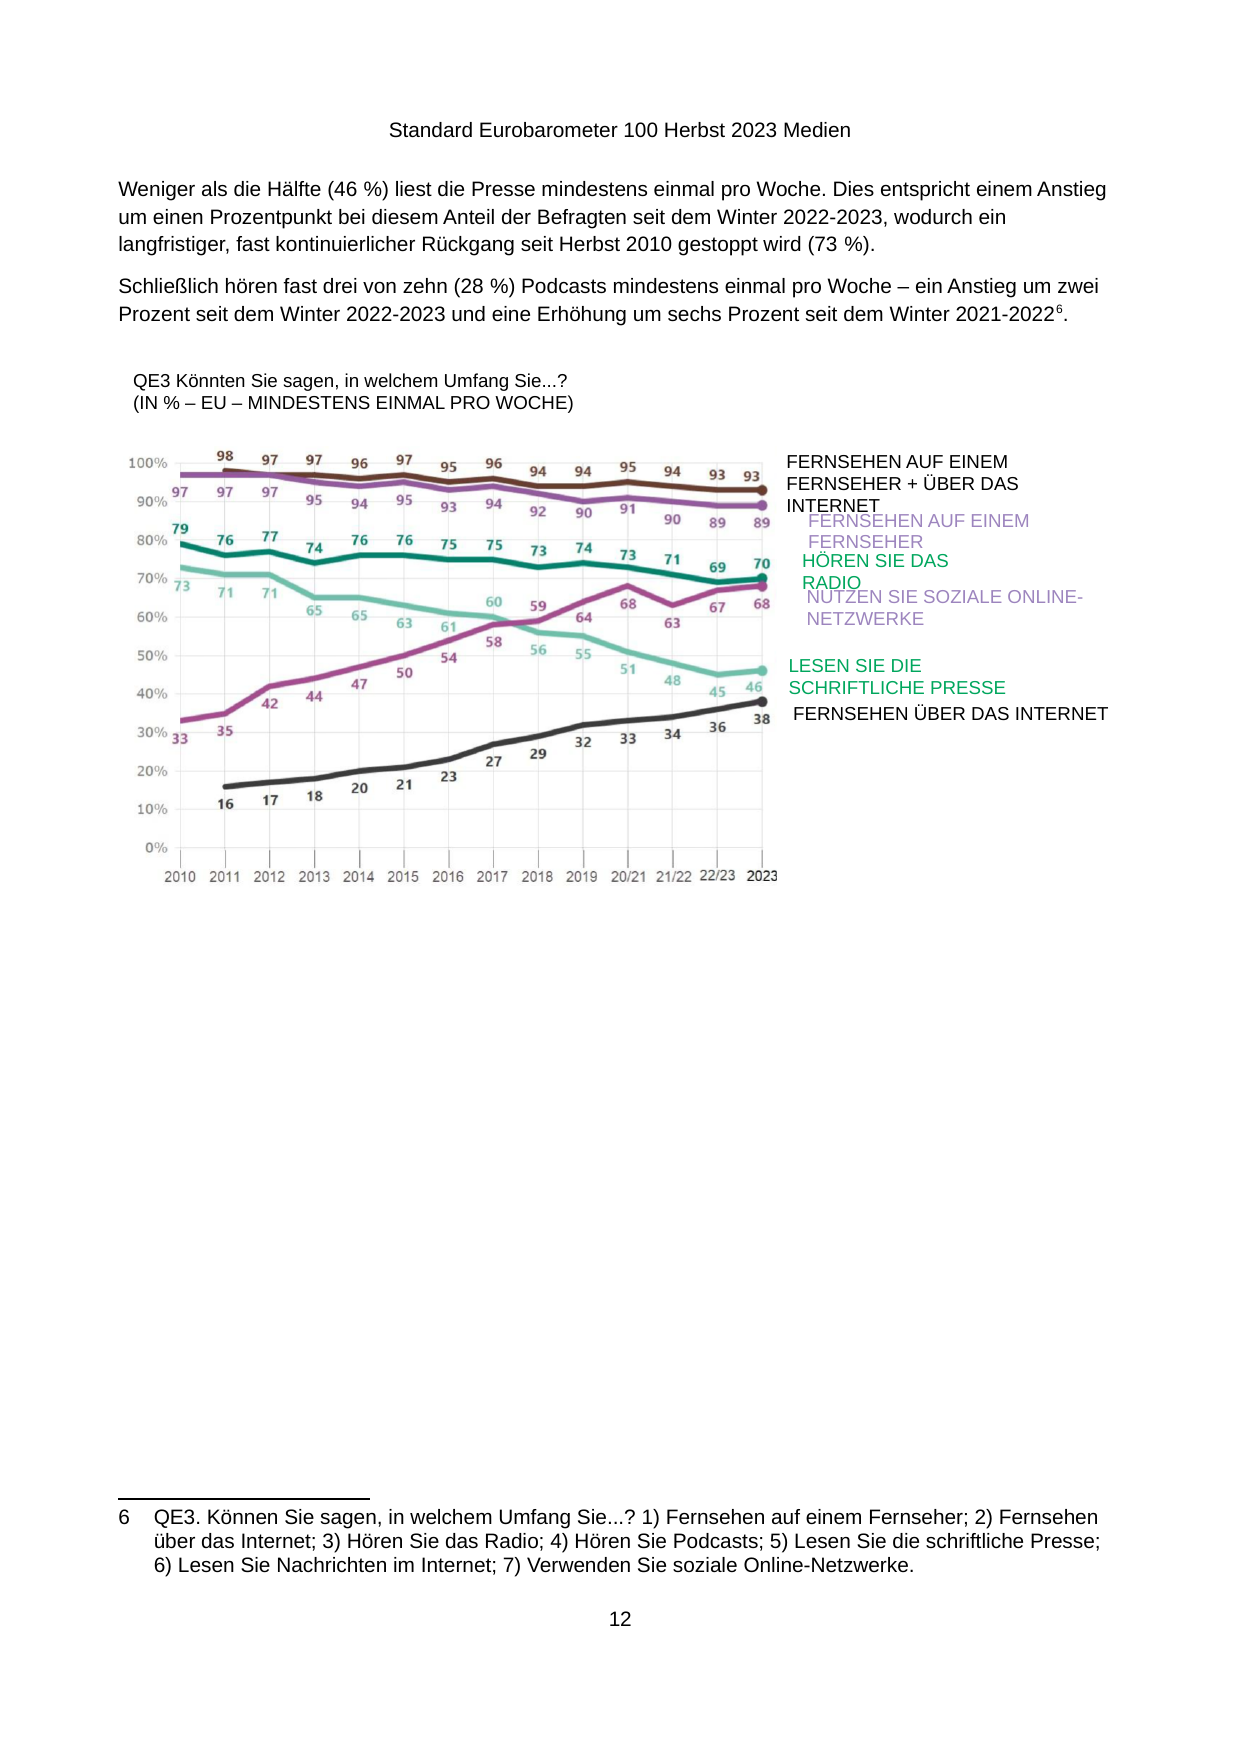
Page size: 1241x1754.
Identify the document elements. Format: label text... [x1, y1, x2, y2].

text Weniger als die Hälfte (46 %) liest die Presse mindestens einmal pro Woche. Dies entspricht einem Anstieg um einen Prozentpunkt bei diesem Anteil der Befragten seit dem Winter 2022-2023, wodurch ein langfristiger, fast kontinuierlicher Rückgang seit Herbst 2010 gestoppt wird (73 %). [118, 177, 1122, 256]
text Schließlich hören fast drei von zehn (28 %) Podcasts mindestens einmal pro Woche – ein Anstieg um zwei Prozent seit dem Winter 2022-2023 und eine Erhöhung um sechs Prozent seit dem Winter 2021-2022. [118, 274, 1122, 326]
picture [118, 446, 777, 888]
text QE3. Können Sie sagen, in welchem Umfang Sie...? 1) Fernsehen auf einem Fernseher; 2) Fernsehen über das Internet; 3) Hören Sie das Radio; 4) Hören Sie Podcasts; 5) Lesen Sie die schriftliche Presse; 6) Lesen Sie Nachrichten im Internet; 7) Verwenden Sie soziale Online-Netzwerke. [118, 1505, 1122, 1577]
